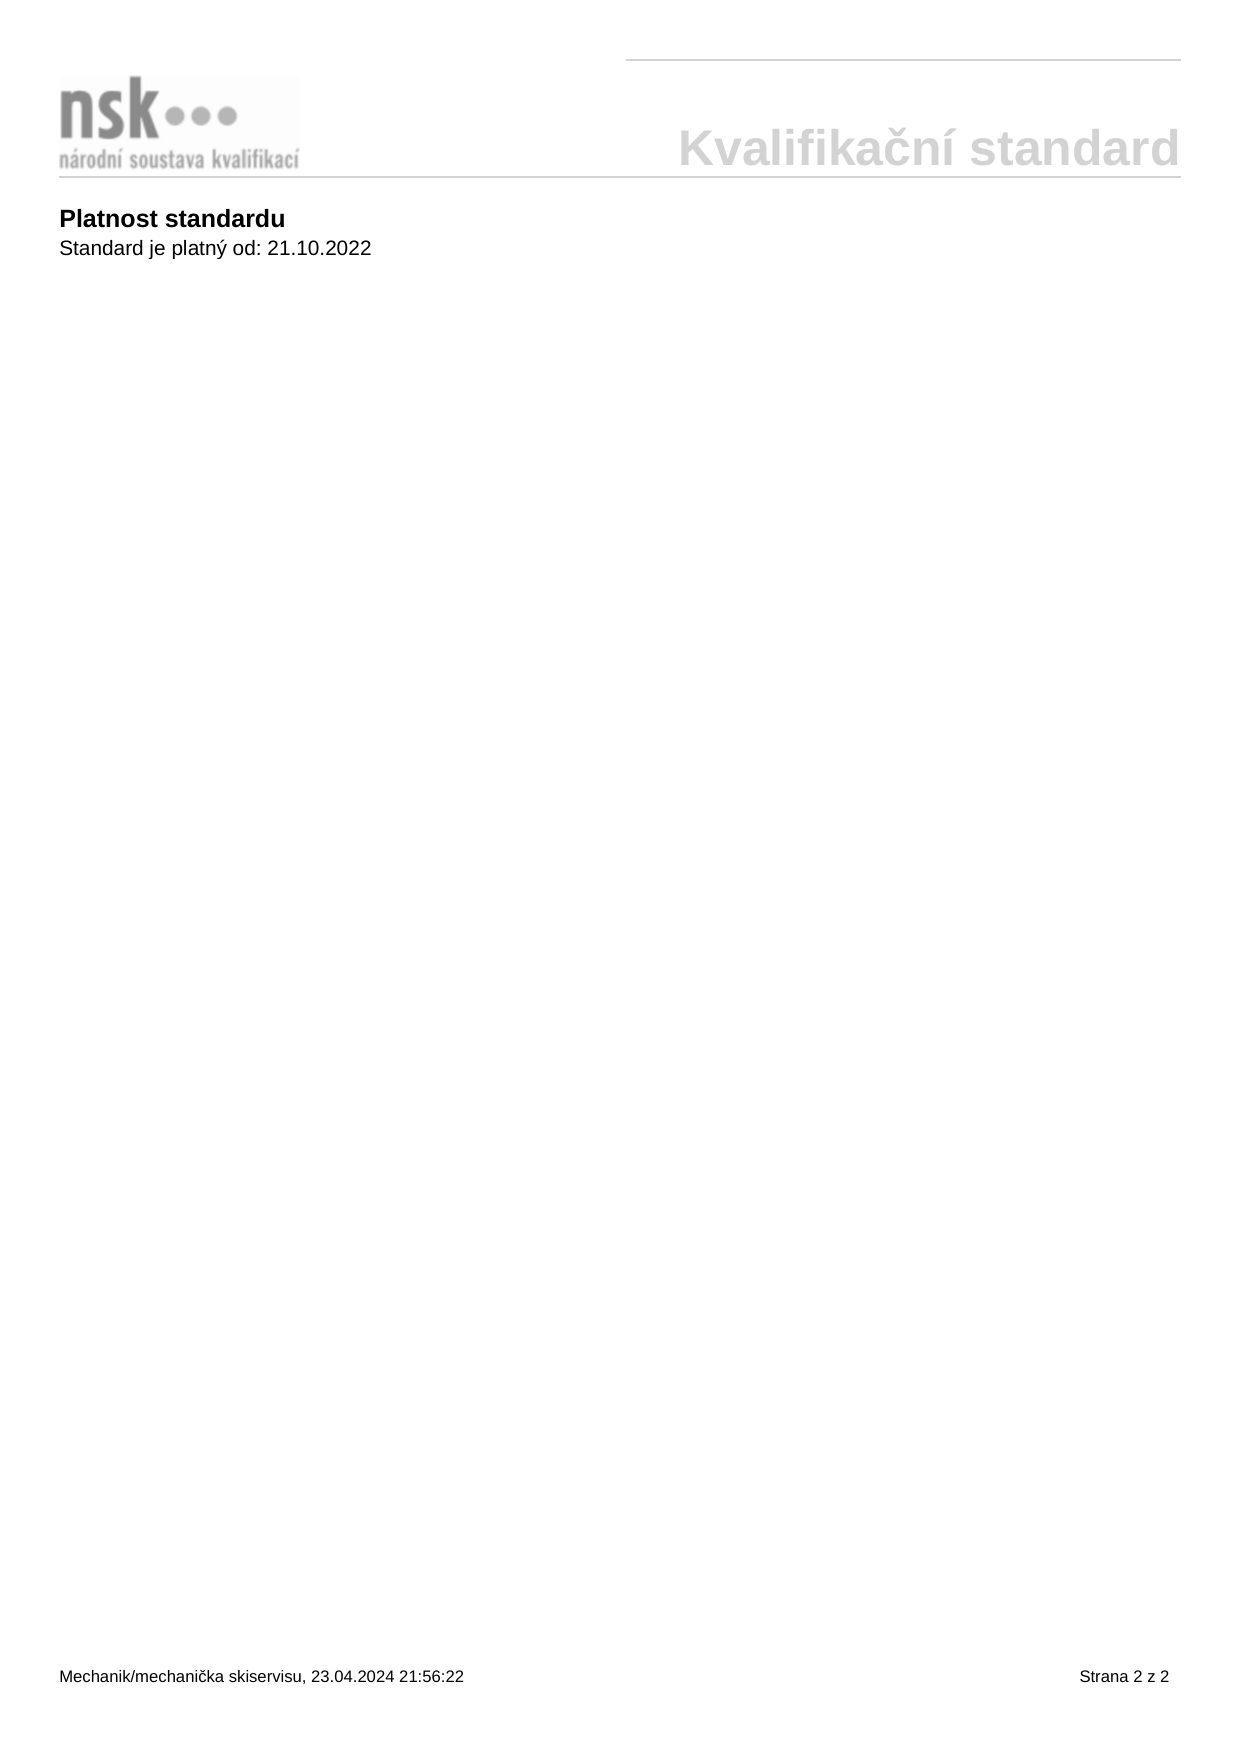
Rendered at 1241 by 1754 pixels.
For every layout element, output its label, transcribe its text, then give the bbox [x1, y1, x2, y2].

table_cell [620, 559, 626, 859]
table_cell Standard je platný od: 21.10.2022 [59, 236, 1181, 259]
table_cell [59, 194, 483, 200]
table_cell [484, 194, 620, 200]
table_cell [1093, 559, 1169, 859]
table_cell [862, 1159, 1093, 1409]
table_cell [59, 859, 483, 1159]
table_cell [1169, 559, 1181, 859]
table_cell [1093, 1159, 1169, 1409]
table_cell [621, 59, 626, 170]
table_cell [620, 859, 626, 1159]
table_cell [1093, 1409, 1169, 1658]
table_cell [620, 1409, 626, 1658]
table_cell Mechanik/mechanička skiservisu, 23.04.2024 21:56:22 [59, 1658, 862, 1694]
table_cell [59, 559, 483, 859]
table_cell [862, 259, 1093, 559]
table_cell [484, 859, 620, 1159]
table_cell [484, 559, 620, 859]
table_cell [59, 1409, 483, 1658]
table_cell [626, 194, 862, 200]
table_cell [862, 1409, 1093, 1658]
picture [58, 59, 621, 171]
table_cell [626, 1159, 862, 1409]
table_cell [1169, 1159, 1181, 1409]
table_cell [484, 1159, 620, 1409]
table_cell [1093, 194, 1169, 200]
table_cell [1093, 859, 1169, 1159]
table_cell [1169, 259, 1181, 559]
table_cell [862, 559, 1093, 859]
table_cell [620, 259, 626, 559]
table_cell [862, 194, 1093, 200]
table_cell [59, 259, 483, 559]
table_cell [1169, 1658, 1181, 1694]
table_cell [626, 259, 862, 559]
table_cell [1093, 259, 1169, 559]
table_cell [862, 859, 1093, 1159]
table_cell [626, 1409, 862, 1658]
table_cell [59, 171, 483, 176]
table_cell [484, 171, 620, 176]
table_cell [59, 1159, 483, 1409]
table_cell [59, 178, 1181, 194]
table_cell [626, 559, 862, 859]
table_cell [1169, 194, 1181, 200]
table_cell [620, 1159, 626, 1409]
table_cell [1169, 859, 1181, 1159]
table_cell Kvalifikační standard [626, 61, 1181, 176]
table_cell [484, 1409, 620, 1658]
table_cell [484, 259, 620, 559]
table_cell [1169, 1409, 1181, 1658]
table_cell Strana 2 z 2 [862, 1658, 1169, 1694]
table_cell Platnost standardu [59, 200, 1181, 236]
table_cell [626, 859, 862, 1159]
